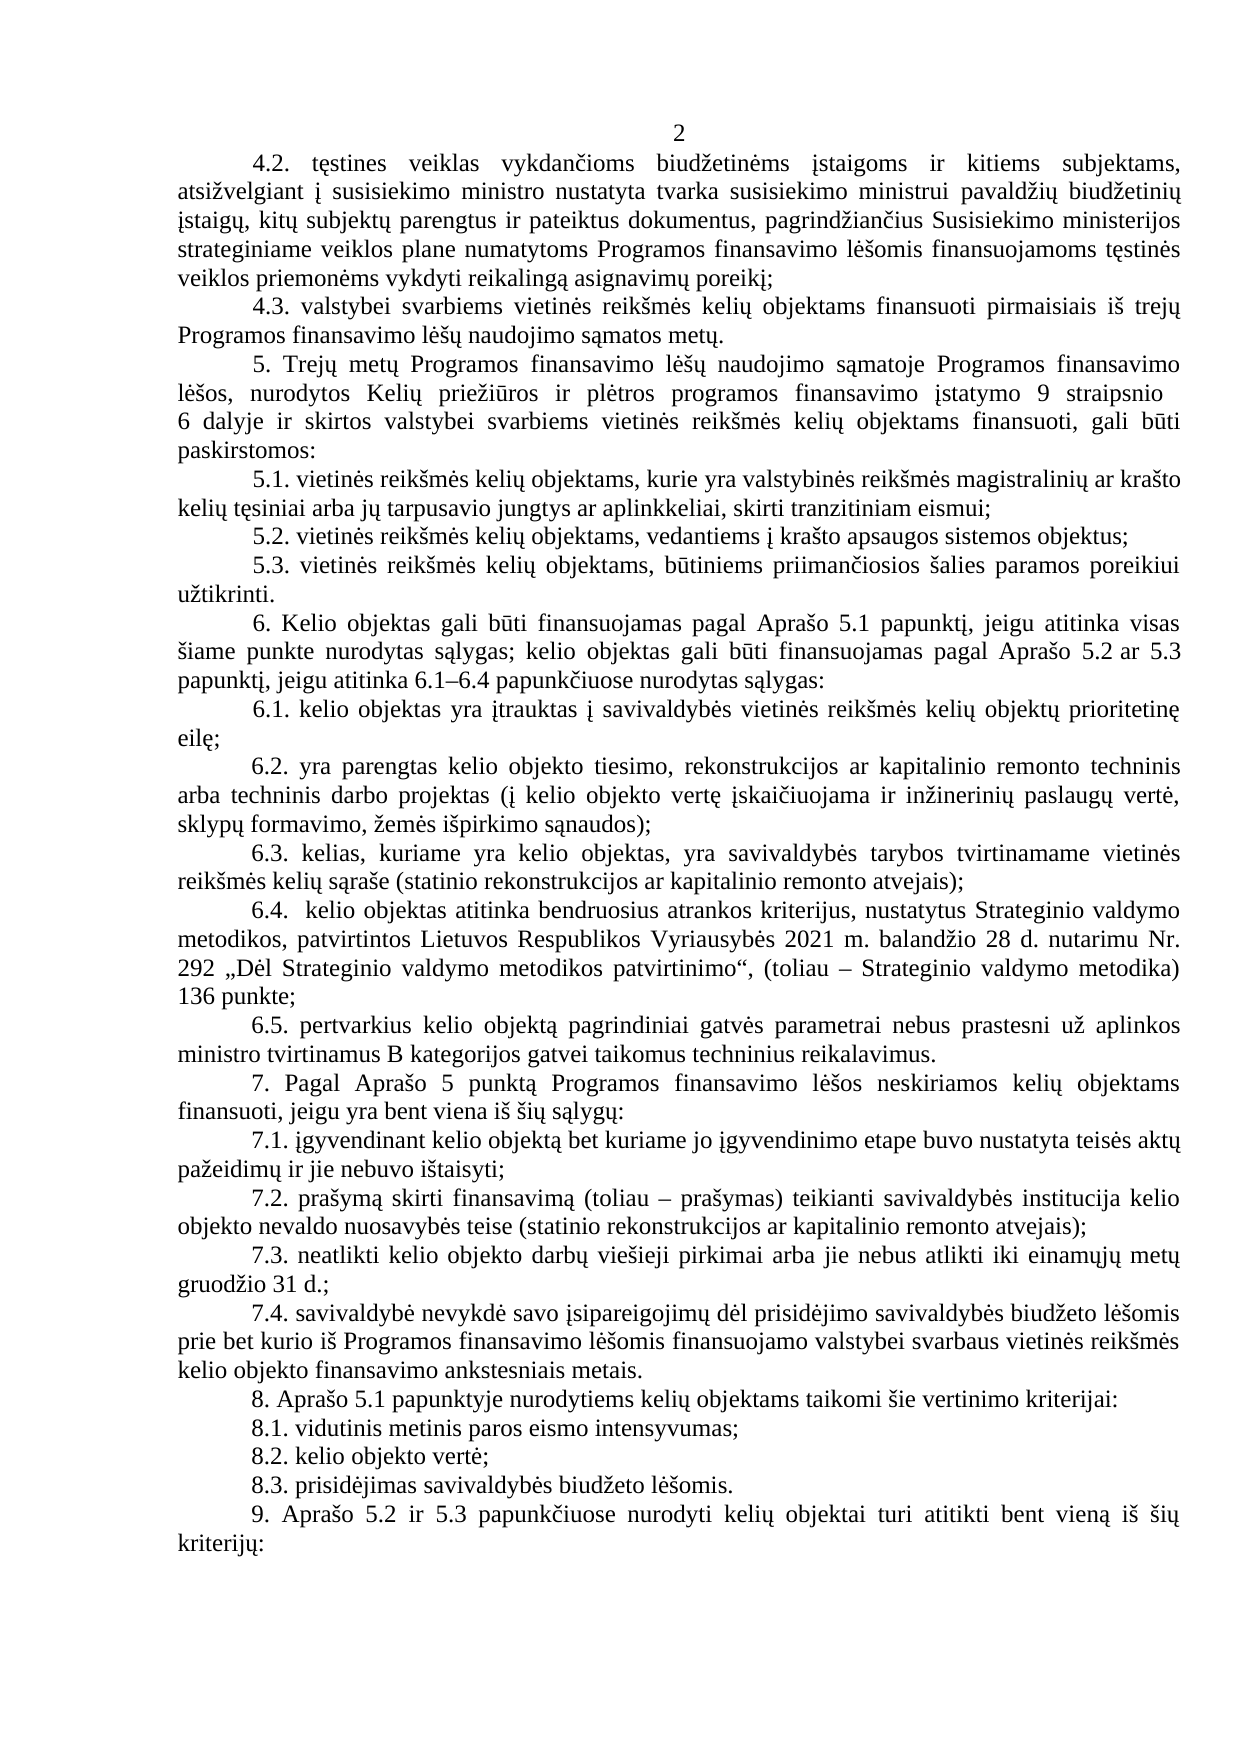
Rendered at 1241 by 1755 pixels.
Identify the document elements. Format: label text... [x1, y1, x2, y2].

text 7.4. savivaldybė nevykdė savo įsipareigojimų dėl prisidėjimo savivaldybės biudžeto lėšomis prie bet kurio iš Programos finansavimo lėšomis finansuojamo valstybei svarbaus vietinės reikšmės kelio objekto finansavimo ankstesniais metais. [177, 1298, 1181, 1384]
text 7.1. įgyvendinant kelio objektą bet kuriame jo įgyvendinimo etape buvo nustatyta teisės aktų pažeidimų ir jie nebuvo ištaisyti; [177, 1125, 1181, 1183]
text 8.2. kelio objekto vertė; [177, 1441, 1181, 1470]
text 8. Aprašo 5.1 papunktyje nurodytiems kelių objektams taikomi šie vertinimo kriterijai: [177, 1384, 1181, 1413]
text 8.3. prisidėjimas savivaldybės biudžeto lėšomis. [177, 1470, 1181, 1499]
text 4.3. valstybei svarbiems vietinės reikšmės kelių objektams finansuoti pirmaisiais iš trejų Programos finansavimo lėšų naudojimo sąmatos metų. [177, 291, 1181, 349]
text 6. Kelio objektas gali būti finansuojamas pagal Aprašo 5.1 papunktį, jeigu atitinka visas šiame punkte nurodytas sąlygas; kelio objektas gali būti finansuojamas pagal Aprašo 5.2 ar 5.3 papunktį, jeigu atitinka 6.1–6.4 papunkčiuose nurodytas sąlygas: [177, 608, 1181, 694]
text 6.4. kelio objektas atitinka bendruosius atrankos kriterijus, nustatytus Strateginio valdymo metodikos, patvirtintos Lietuvos Respublikos Vyriausybės 2021 m. balandžio 28 d. nutarimu Nr. 292 „Dėl Strateginio valdymo metodikos patvirtinimo“, (toliau – Strateginio valdymo metodika) 136 punkte; [177, 895, 1181, 1010]
text 5. Trejų metų Programos finansavimo lėšų naudojimo sąmatoje Programos finansavimo lėšos, nurodytos Kelių priežiūros ir plėtros programos finansavimo įstatymo 9 straipsnio 6 dalyje ir skirtos valstybei svarbiems vietinės reikšmės kelių objektams finansuoti, gali būti paskirstomos: [177, 349, 1181, 464]
text 4.2. tęstines veiklas vykdančioms biudžetinėms įstaigoms ir kitiems subjektams, atsižvelgiant į susisiekimo ministro nustatyta tvarka susisiekimo ministrui pavaldžių biudžetinių įstaigų, kitų subjektų parengtus ir pateiktus dokumentus, pagrindžiančius Susisiekimo ministerijos strateginiame veiklos plane numatytoms Programos finansavimo lėšomis finansuojamoms tęstinės veiklos priemonėms vykdyti reikalingą asignavimų poreikį; [177, 148, 1181, 291]
text 6.5. pertvarkius kelio objektą pagrindiniai gatvės parametrai nebus prastesni už aplinkos ministro tvirtinamus B kategorijos gatvei taikomus techninius reikalavimus. [177, 1010, 1181, 1068]
text 6.2. yra parengtas kelio objekto tiesimo, rekonstrukcijos ar kapitalinio remonto techninis arba techninis darbo projektas (į kelio objekto vertę įskaičiuojama ir inžinerinių paslaugų vertė, sklypų formavimo, žemės išpirkimo sąnaudos); [177, 751, 1181, 838]
text 8.1. vidutinis metinis paros eismo intensyvumas; [177, 1413, 1181, 1441]
text 6.3. kelias, kuriame yra kelio objektas, yra savivaldybės tarybos tvirtinamame vietinės reikšmės kelių sąraše (statinio rekonstrukcijos ar kapitalinio remonto atvejais); [177, 838, 1181, 895]
text 7.2. prašymą skirti finansavimą (toliau – prašymas) teikianti savivaldybės institucija kelio objekto nevaldo nuosavybės teise (statinio rekonstrukcijos ar kapitalinio remonto atvejais); [177, 1183, 1181, 1240]
text 7. Pagal Aprašo 5 punktą Programos finansavimo lėšos neskiriamos kelių objektams finansuoti, jeigu yra bent viena iš šių sąlygų: [177, 1068, 1181, 1125]
text 9. Aprašo 5.2 ir 5.3 papunkčiuose nurodyti kelių objektai turi atitikti bent vieną iš šių kriterijų: [177, 1499, 1181, 1556]
text 5.1. vietinės reikšmės kelių objektams, kurie yra valstybinės reikšmės magistralinių ar krašto kelių tęsiniai arba jų tarpusavio jungtys ar aplinkkeliai, skirti tranzitiniam eismui; [177, 464, 1181, 521]
text 5.2. vietinės reikšmės kelių objektams, vedantiems į krašto apsaugos sistemos objektus; [177, 521, 1181, 550]
text 6.1. kelio objektas yra įtrauktas į savivaldybės vietinės reikšmės kelių objektų prioritetinę eilę; [177, 694, 1181, 751]
text 5.3. vietinės reikšmės kelių objektams, būtiniems priimančiosios šalies paramos poreikiui užtikrinti. [177, 550, 1181, 608]
text 7.3. neatlikti kelio objekto darbų viešieji pirkimai arba jie nebus atlikti iki einamųjų metų gruodžio 31 d.; [177, 1240, 1181, 1298]
